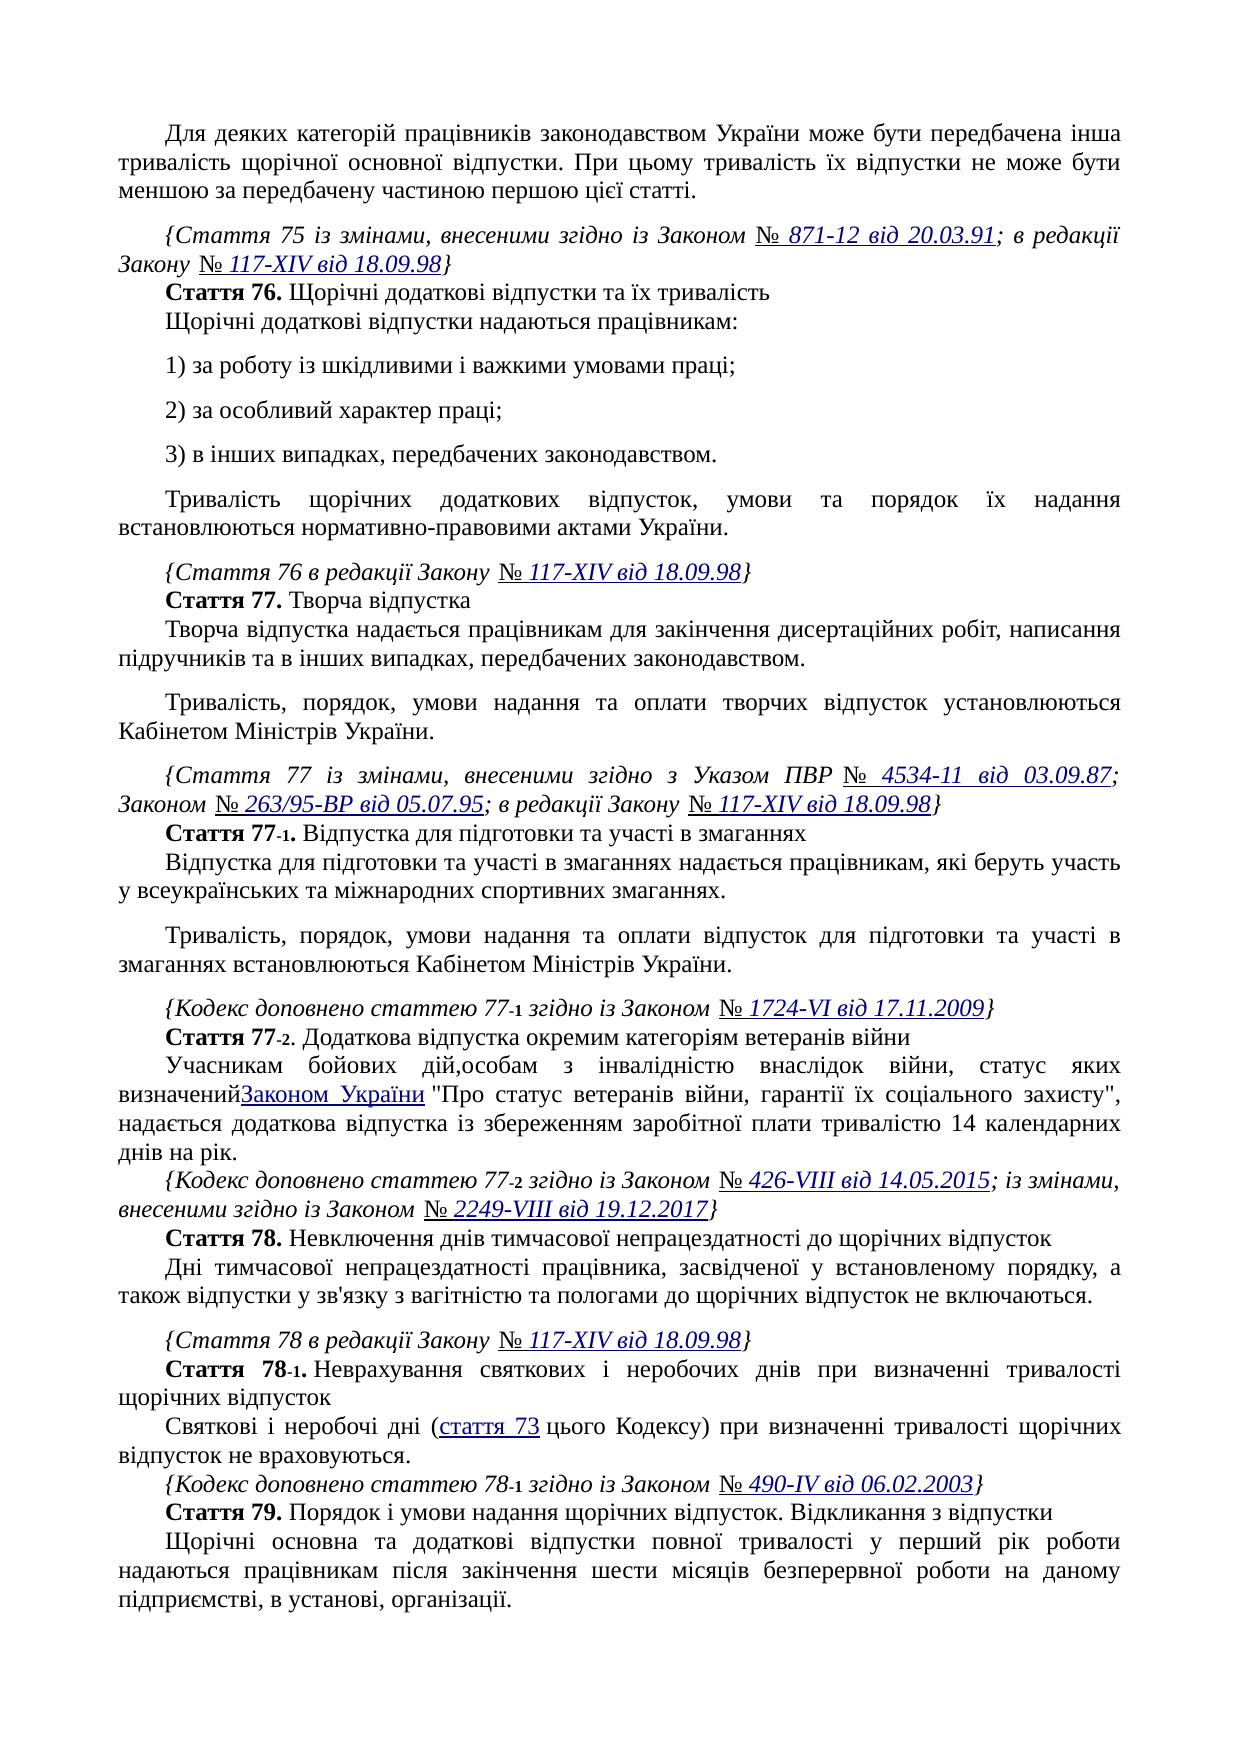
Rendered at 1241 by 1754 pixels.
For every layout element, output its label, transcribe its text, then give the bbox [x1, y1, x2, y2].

text Щорічні додаткові відпустки надаються працівникам: [118, 306, 1122, 335]
text 3) в інших випадках, передбачених законодавством. [118, 439, 1122, 468]
text Дні тимчасової непрацездатності працівника, засвідченої у встановленому порядку, а також відпустки у зв'язку з вагітністю та пологами до щорічних відпусток не включаються. [118, 1252, 1122, 1309]
text {Стаття 76 в редакції Закону № 117-XIV від 18.09.98} [118, 557, 1122, 586]
text {Стаття 78 в редакції Закону № 117-XIV від 18.09.98} [118, 1325, 1122, 1354]
text Стаття 77-2. Додаткова відпустка окремим категоріям ветеранів війни [118, 1022, 1122, 1051]
text Щорічні основна та додаткові відпустки повної тривалості у перший рік роботи надаються працівникам після закінчення шести місяців безперервної роботи на даному підприємстві, в установі, організації. [118, 1526, 1122, 1612]
text Для деяких категорій працівників законодавством України може бути передбачена інша тривалість щорічної основної відпустки. При цьому тривалість їх відпустки не може бути меншою за передбачену частиною першою цієї статті. [118, 118, 1122, 204]
text 2) за особливий характер праці; [118, 395, 1122, 424]
text Стаття 76. Щорічні додаткові відпустки та їх тривалість [118, 277, 1122, 306]
text {Стаття 77 із змінами, внесеними згідно з Указом ПВР № 4534-11 від 03.09.87; Законом № 263/95-ВР від 05.07.95; в редакції Закону № 117-XIV від 18.09.98} [118, 761, 1122, 818]
text Тривалість, порядок, умови надання та оплати творчих відпусток установлюються Кабінетом Міністрів України. [118, 687, 1122, 745]
text Святкові і неробочі дні (стаття 73 цього Кодексу) при визначенні тривалості щорічних відпусток не враховуються. [118, 1411, 1122, 1469]
text Стаття 79. Порядок і умови надання щорічних відпусток. Відкликання з відпустки [118, 1497, 1122, 1526]
text 1) за роботу із шкідливими і важкими умовами праці; [118, 351, 1122, 379]
text Тривалість щорічних додаткових відпусток, умови та порядок їх надання встановлюються нормативно-правовими актами України. [118, 484, 1122, 541]
text {Кодекс доповнено статтею 77-1 згідно із Законом № 1724-VI від 17.11.2009} [118, 993, 1122, 1022]
text Відпустка для підготовки та участі в змаганнях надається працівникам, які беруть участь у всеукраїнських та міжнародних спортивних змаганнях. [118, 847, 1122, 904]
text Учасникам бойових дій,особам з інвалідністю внаслідок війни, статус яких визначенийЗаконом України "Про статус ветеранів війни, гарантії їх соціального захисту", надається додаткова відпустка із збереженням заробітної плати тривалістю 14 календарних днів на рік. [118, 1051, 1122, 1166]
text Стаття 77-1. Відпустка для підготовки та участі в змаганнях [118, 818, 1122, 847]
text Стаття 78-1. Неврахування святкових і неробочих днів при визначенні тривалості щорічних відпусток [118, 1354, 1122, 1411]
text {Стаття 75 із змінами, внесеними згідно із Законом № 871-12 від 20.03.91; в редакції Закону № 117-XIV від 18.09.98} [118, 220, 1122, 277]
text {Кодекс доповнено статтею 77-2 згідно із Законом № 426-VIII від 14.05.2015; із змінами, внесеними згідно із Законом № 2249-VIII від 19.12.2017} [118, 1166, 1122, 1223]
text Стаття 78. Невключення днів тимчасової непрацездатності до щорічних відпусток [118, 1223, 1122, 1252]
text Творча відпустка надається працівникам для закінчення дисертаційних робіт, написання підручників та в інших випадках, передбачених законодавством. [118, 614, 1122, 672]
text {Кодекс доповнено статтею 78-1 згідно із Законом № 490-IV від 06.02.2003} [118, 1469, 1122, 1497]
text Стаття 77. Творча відпустка [118, 586, 1122, 614]
text Тривалість, порядок, умови надання та оплати відпусток для підготовки та участі в змаганнях встановлюються Кабінетом Міністрів України. [118, 920, 1122, 977]
